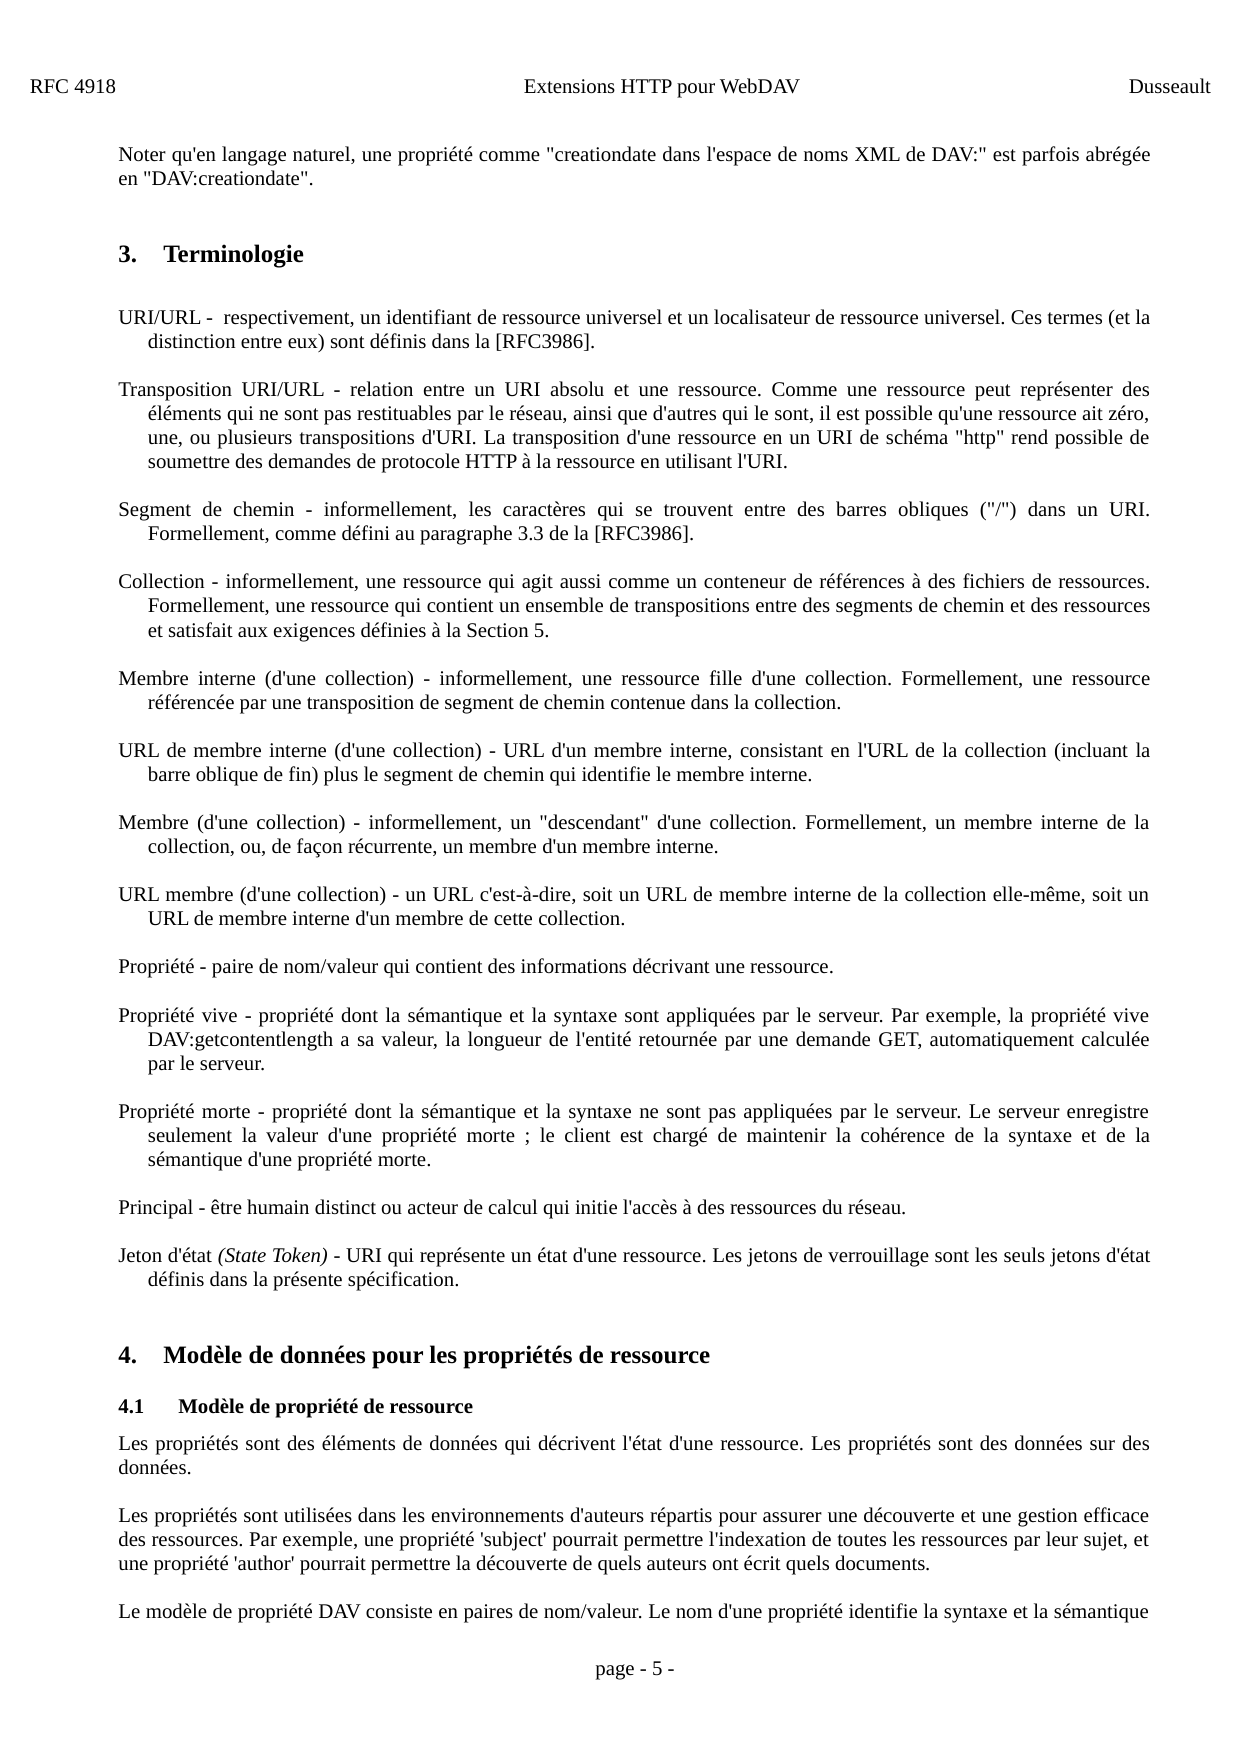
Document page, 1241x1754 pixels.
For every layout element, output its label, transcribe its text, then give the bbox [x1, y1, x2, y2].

text Transposition URI/URL - relation entre un URI absolu et une ressource. Comme une ressource peut représenter des éléments qui ne sont pas restituables par le réseau, ainsi que d'autres qui le sont, il est possible qu'une ressource ait zéro, une, ou plusieurs transpositions d'URI. La transposition d'une ressource en un URI de schéma "http" rend possible de soumettre des demandes de protocole HTTP à la ressource en utilisant l'URI. [118, 377, 1152, 473]
text Principal - être humain distinct ou acteur de calcul qui initie l'accès à des ressources du réseau. [118, 1195, 1152, 1219]
subtitle 3. Terminologie [118, 239, 1152, 268]
text Propriété vive - propriété dont la sémantique et la syntaxe sont appliquées par le serveur. Par exemple, la propriété vive DAV:getcontentlength a sa valeur, la longueur de l'entité retournée par une demande GET, automatiquement calculée par le serveur. [118, 1002, 1152, 1075]
text Les propriétés sont utilisées dans les environnements d'auteurs répartis pour assurer une découverte et une gestion efficace des ressources. Par exemple, une propriété 'subject' pourrait permettre l'indexation de toutes les ressources par leur sujet, et une propriété 'author' pourrait permettre la découverte de quels auteurs ont écrit quels documents. [118, 1503, 1152, 1575]
text Propriété morte - propriété dont la sémantique et la syntaxe ne sont pas appliquées par le serveur. Le serveur enregistre seulement la valeur d'une propriété morte ; le client est chargé de maintenir la cohérence de la syntaxe et de la sémantique d'une propriété morte. [118, 1099, 1152, 1171]
text Membre (d'une collection) - informellement, un "descendant" d'une collection. Formellement, un membre interne de la collection, ou, de façon récurrente, un membre d'un membre interne. [118, 810, 1152, 858]
text Les propriétés sont des éléments de données qui décrivent l'état d'une ressource. Les propriétés sont des données sur des données. [118, 1431, 1152, 1479]
subtitle 4. Modèle de données pour les propriétés de ressource [118, 1340, 1152, 1369]
text URL de membre interne (d'une collection) - URL d'un membre interne, consistant en l'URL de la collection (incluant la barre oblique de fin) plus le segment de chemin qui identifie le membre interne. [118, 738, 1152, 786]
text Noter qu'en langage naturel, une propriété comme "creationdate dans l'espace de noms XML de DAV:" est parfois abrégée en "DAV:creationdate". [118, 142, 1152, 190]
text Le modèle de propriété DAV consiste en paires de nom/valeur. Le nom d'une propriété identifie la syntaxe et la sémantique [118, 1599, 1152, 1623]
text Segment de chemin - informellement, les caractères qui se trouvent entre des barres obliques ("/") dans un URI. Formellement, comme défini au paragraphe 3.3 de la [RFC3986]. [118, 497, 1152, 545]
text Membre interne (d'une collection) - informellement, une ressource fille d'une collection. Formellement, une ressource référencée par une transposition de segment de chemin contenue dans la collection. [118, 666, 1152, 714]
text Propriété - paire de nom/valeur qui contient des informations décrivant une ressource. [118, 954, 1152, 978]
text Jeton d'état (State Token) - URI qui représente un état d'une ressource. Les jetons de verrouillage sont les seuls jetons d'état définis dans la présente spécification. [118, 1243, 1152, 1291]
subtitle 4.1 Modèle de propriété de ressource [118, 1394, 1152, 1418]
text URL membre (d'une collection) - un URL c'est-à-dire, soit un URL de membre interne de la collection elle-même, soit un URL de membre interne d'un membre de cette collection. [118, 882, 1152, 930]
text Collection - informellement, une ressource qui agit aussi comme un conteneur de références à des fichiers de ressources. Formellement, une ressource qui contient un ensemble de transpositions entre des segments de chemin et des ressources et satisfait aux exigences définies à la Section 5. [118, 569, 1152, 642]
text URI/URL - respectivement, un identifiant de ressource universel et un localisateur de ressource universel. Ces termes (et la distinction entre eux) sont définis dans la [RFC3986]. [118, 305, 1152, 353]
